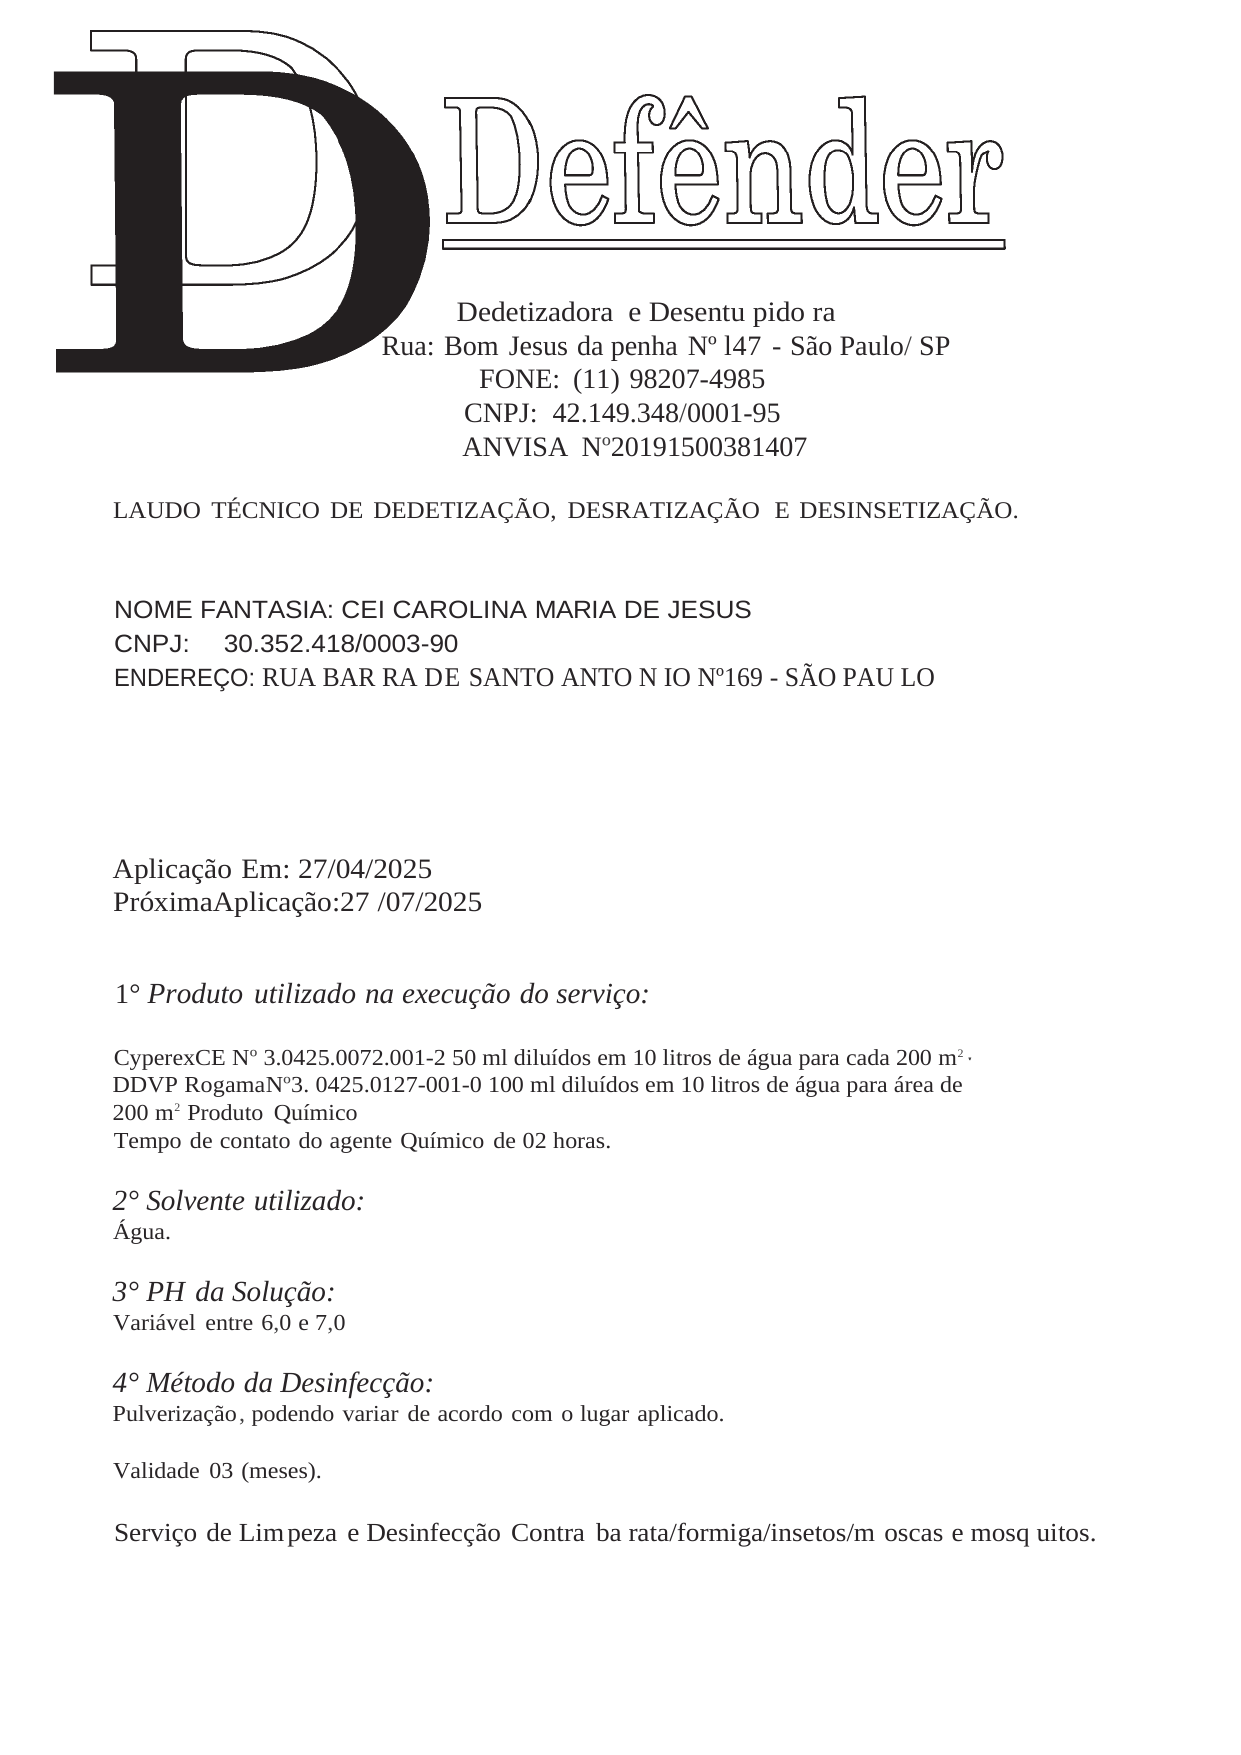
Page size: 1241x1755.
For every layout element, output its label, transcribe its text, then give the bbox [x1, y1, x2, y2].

text 3° PH da Solução: [112, 1274, 1109, 1307]
text Água. [113, 1218, 1109, 1245]
text 4° Método da Desinfecção: [112, 1365, 1109, 1398]
text Serviço de Limpeza e Desinfecção Contra ba rata/formiga/insetos/m oscas e mosq uitos. [114, 1517, 1109, 1547]
text Tempo de contato do agente Químico de 02 horas. [113, 1127, 1109, 1154]
text 1° Produto utilizado na execução do serviço: [115, 976, 1109, 1009]
text NOME FANTASIA: CEI CAROLINA MARIA DE JESUS CNPJ: 30.352.418/0003-90 [114, 596, 809, 658]
subtitle LAUDO TÉCNICO DE DEDETIZAÇÃO, DESRATIZAÇÃO E DESINSETIZAÇÃO. [113, 497, 1109, 524]
text Variável entre 6,0 e 7,0 [113, 1309, 1109, 1336]
text ENDEREÇO: RUA BAR RA DE SANTO ANTO N IO Nº169 - SÃO PAU LO [114, 662, 1109, 692]
text Pulverização, podendo variar de acordo com o lugar aplicado. Validade 03 (meses). [112, 1400, 809, 1484]
subtitle Dedetizadora e Desentu pido ra [1006, 295, 1109, 328]
text Rua: Bom Jesus da penha Nº l47 - São Paulo/ SP FONE: (11) 98207-4985 [381, 374, 996, 395]
text CNPJ: 42.149.348/0001-95 ANVISA Nº20191500381407 [462, 396, 809, 462]
subtitle Aplicação Em: 27/04/2025 PróximaAplicação:27 /07/2025 [112, 852, 485, 918]
text CyperexCE Nº 3.0425.0072.001-2 50 ml diluídos em 10 litros de água para cada 200 m2 ' DDVP RogamaNº3. 0425.0127-001-0 100 ml diluídos em 10 litros de água para área de 200 m2 Produto Químico [112, 1044, 996, 1125]
text 2° Solvente utilizado: [112, 1183, 1109, 1217]
